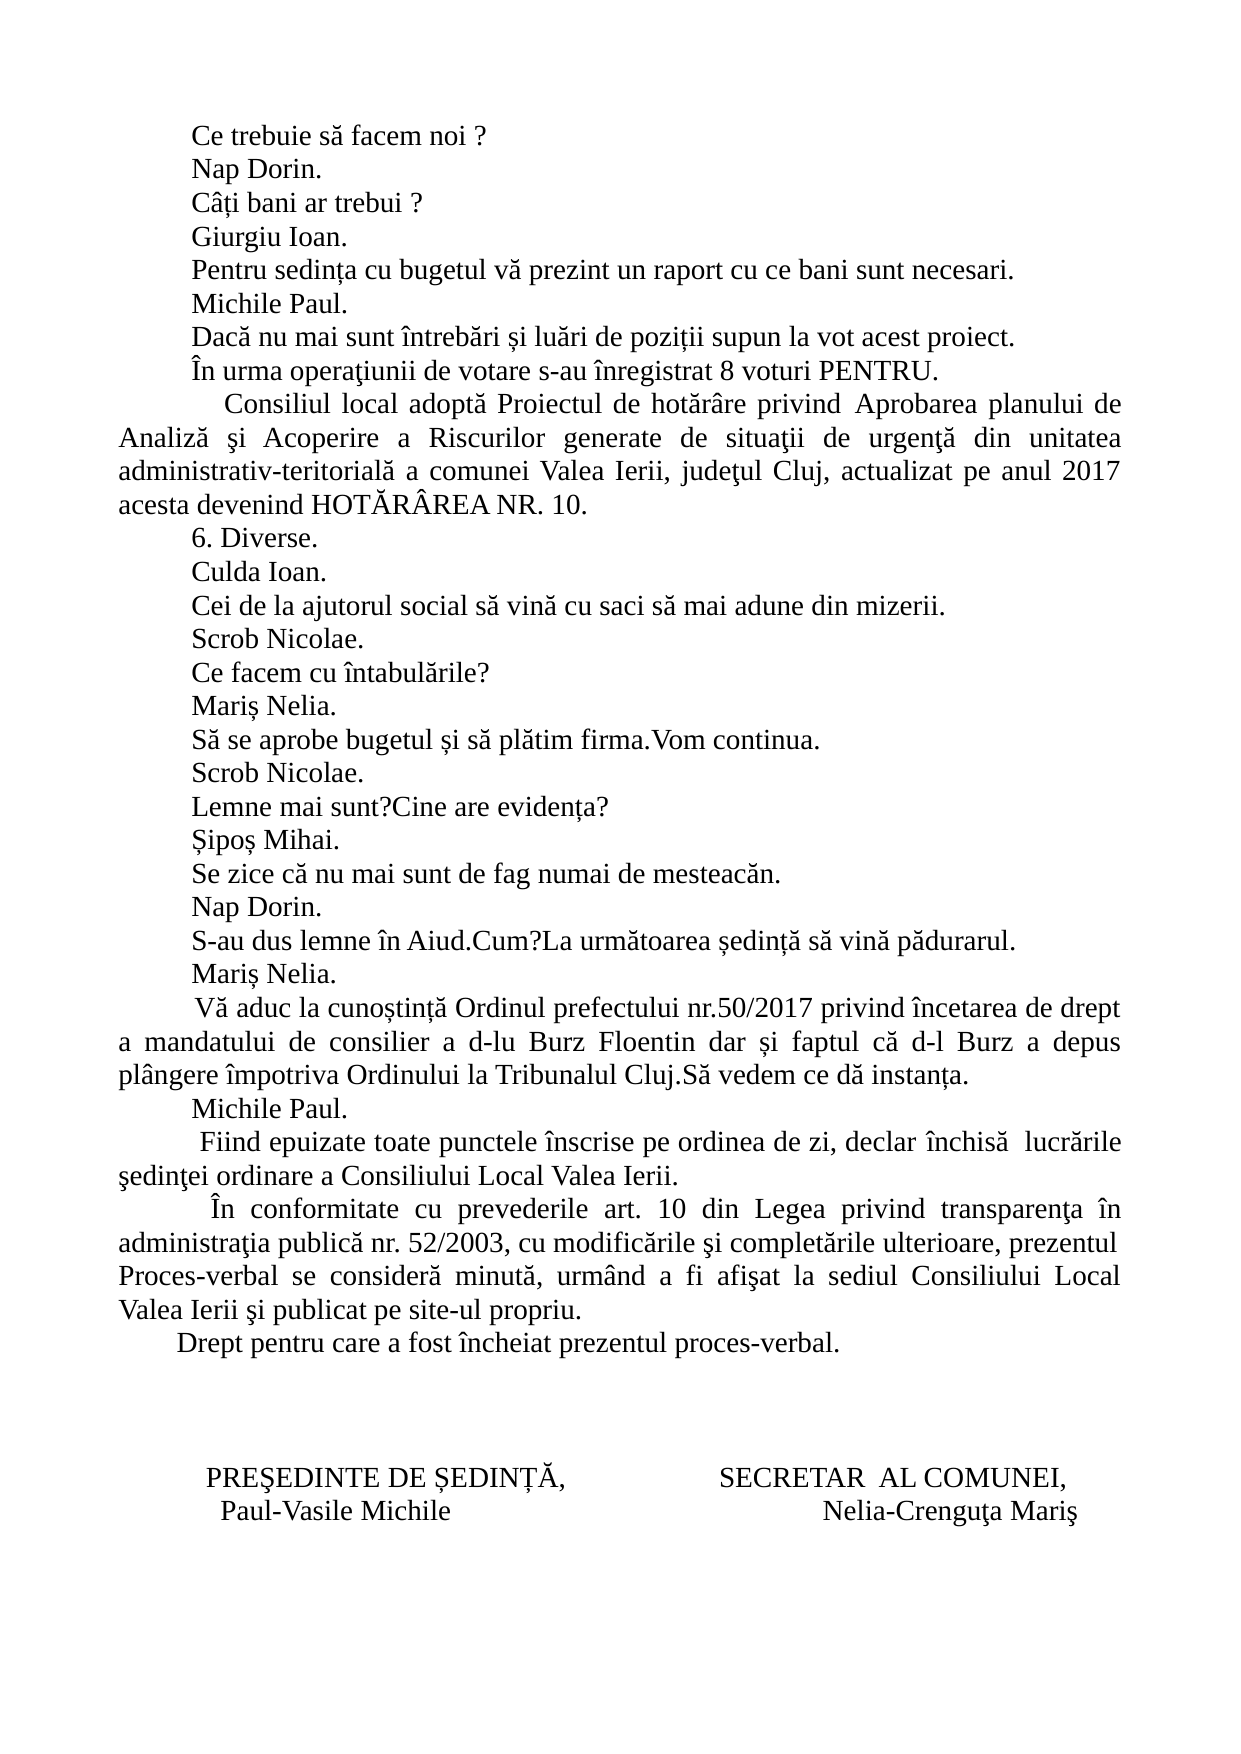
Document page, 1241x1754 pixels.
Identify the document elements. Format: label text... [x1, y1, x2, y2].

text Nap Dorin. [118, 152, 1122, 185]
text Nap Dorin. [118, 889, 1122, 923]
text În conformitate cu prevederile art. 10 din Legea privind transparenţa în administraţia publică nr. 52/2003, cu modificările şi completările ulterioare, prezentul [118, 1191, 1122, 1258]
text Paul-Vasile Michile Nelia-Crenguţa Mariş [162, 1493, 1122, 1527]
text Mariș Nelia. [118, 957, 1122, 990]
text Michile Paul. [118, 1091, 1122, 1124]
text Scrob Nicolae. [118, 755, 1122, 789]
text Să se aprobe bugetul și să plătim firma.Vom continua. [118, 722, 1122, 755]
text Câți bani ar trebui ? [118, 185, 1122, 219]
text Consiliul local adoptă Proiectul de hotărâre privind Aprobarea planului de Analiză şi Acoperire a Riscurilor generate de situaţii de urgenţă din unitatea administrativ-teritorială a comunei Valea Ierii, judeţul Cluj, actualizat pe anul 2017 acesta devenind HOTĂRÂREA NR. 10. [118, 386, 1122, 521]
text Ce facem cu întabulările? [118, 655, 1122, 688]
text S-au dus lemne în Aiud.Cum?La următoarea ședință să vină pădurarul. [118, 923, 1122, 957]
text Cei de la ajutorul social să vină cu saci să mai adune din mizerii. [118, 588, 1122, 621]
text Ce trebuie să facem noi ? [118, 118, 1122, 152]
text Scrob Nicolae. [118, 621, 1122, 655]
text În urma operaţiunii de votare s-au înregistrat 8 voturi PENTRU. [118, 353, 1122, 386]
text Michile Paul. [118, 286, 1122, 319]
text Lemne mai sunt?Cine are evidența? [118, 789, 1122, 822]
text Se zice că nu mai sunt de fag numai de mesteacăn. [118, 856, 1122, 889]
text 6. Diverse. [118, 521, 1122, 554]
text Culda Ioan. [118, 554, 1122, 588]
text Pentru sedința cu bugetul vă prezint un raport cu ce bani sunt necesari. [118, 252, 1122, 286]
text Fiind epuizate toate punctele înscrise pe ordinea de zi, declar închisă lucrările şedinţei ordinare a Consiliului Local Valea Ierii. [118, 1124, 1122, 1191]
text Mariș Nelia. [118, 688, 1122, 722]
text Drept pentru care a fost încheiat prezentul proces-verbal. [118, 1326, 1122, 1359]
text PREŞEDINTE DE ȘEDINȚĂ, SECRETAR AL COMUNEI, [118, 1460, 1122, 1493]
text Proces-verbal se consideră minută, urmând a fi afişat la sediul Consiliului Local Valea Ierii şi publicat pe site-ul propriu. [118, 1258, 1122, 1326]
text Giurgiu Ioan. [118, 219, 1122, 252]
text Dacă nu mai sunt întrebări și luări de poziții supun la vot acest proiect. [118, 319, 1122, 353]
text Șipoș Mihai. [118, 822, 1122, 856]
text Vă aduc la cunoștință Ordinul prefectului nr.50/2017 privind încetarea de drept a mandatului de consilier a d-lu Burz Floentin dar și faptul că d-l Burz a depus plângere împotriva Ordinului la Tribunalul Cluj.Să vedem ce dă instanța. [118, 990, 1122, 1091]
